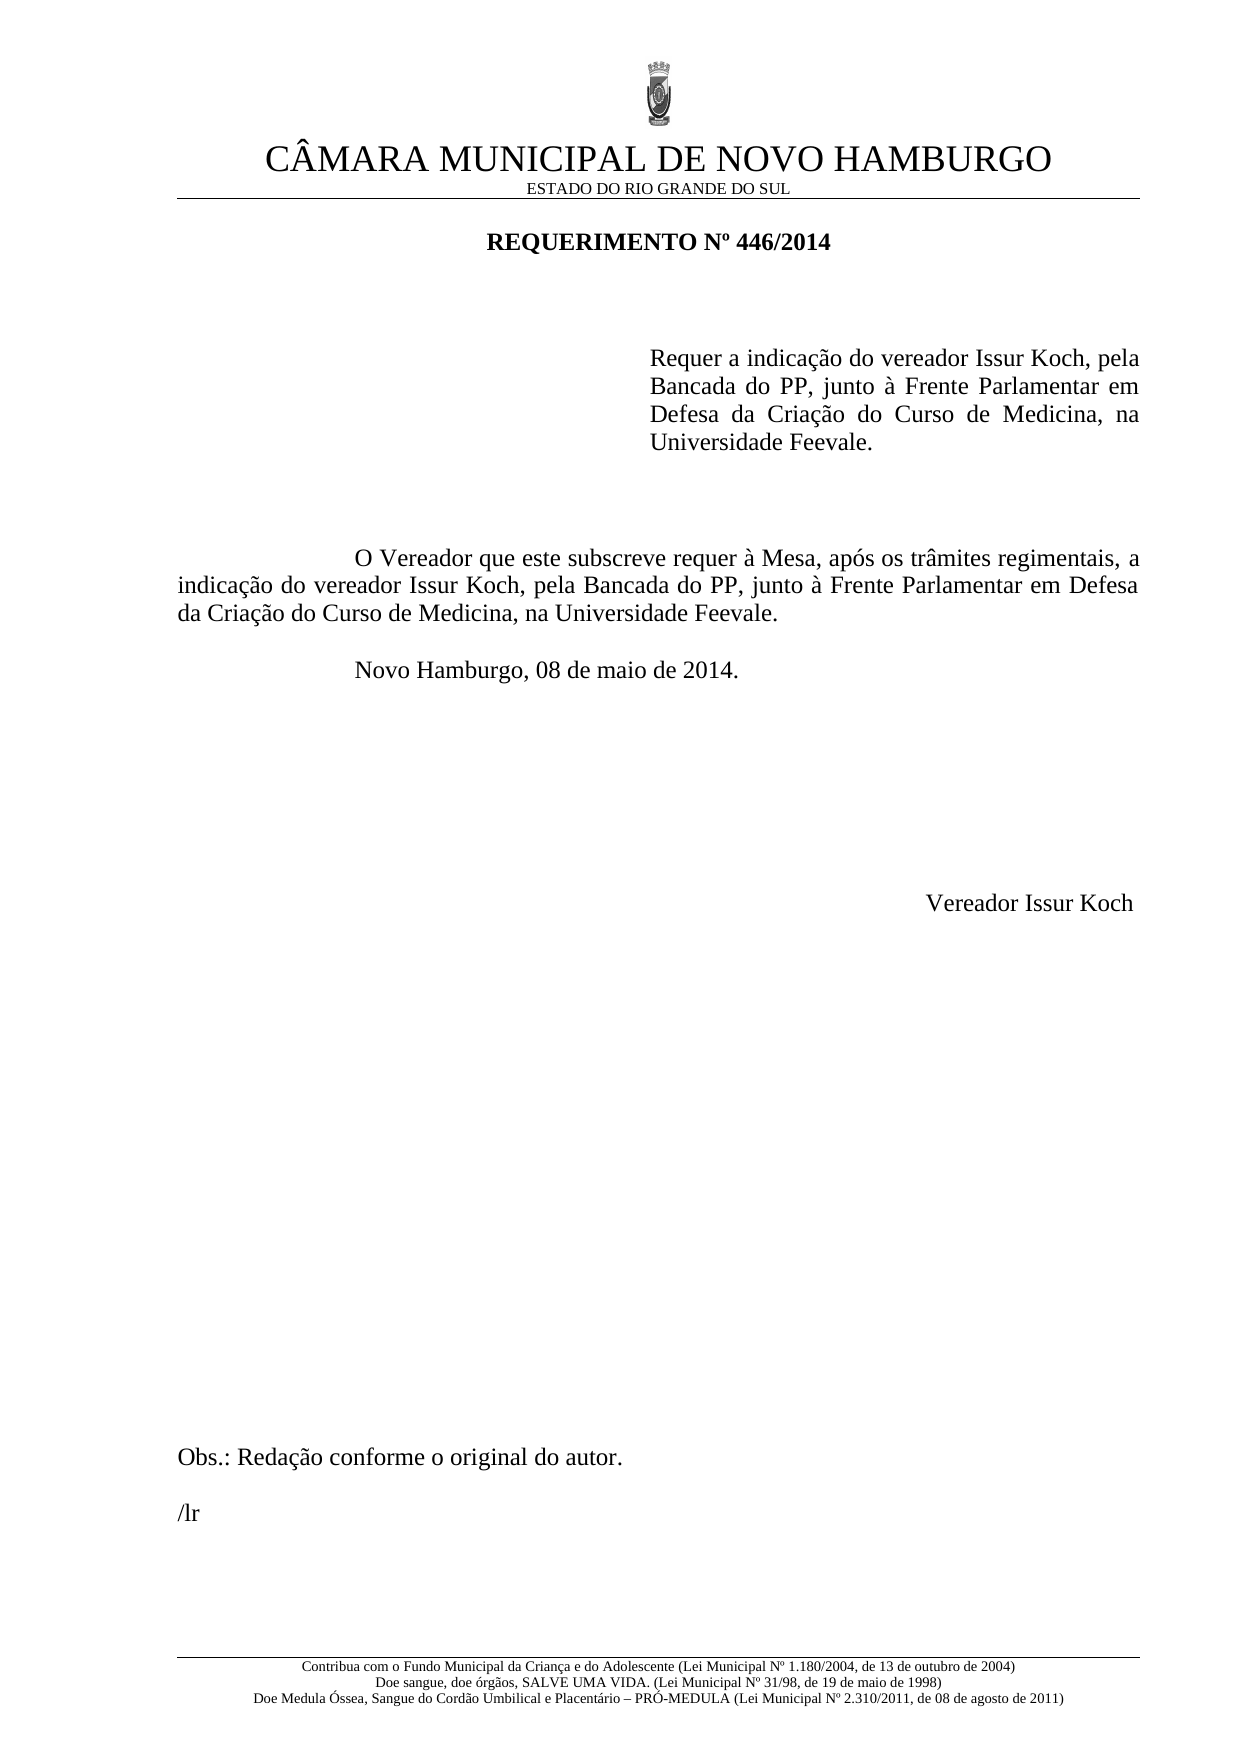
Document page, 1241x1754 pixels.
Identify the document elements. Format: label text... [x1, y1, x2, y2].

title REQUERIMENTO Nº 446/2014 [177, 228, 1140, 256]
text Requer a indicação do vereador Issur Koch, pela Bancada do PP, junto à Frente Parlamentar em Defesa da Criação do Curso de Medicina, na Universidade Feevale. [649, 344, 1140, 455]
text Obs.: Redação conforme o original do autor. [177, 1443, 1140, 1471]
text Novo Hamburgo, 08 de maio de 2014. [177, 657, 1140, 684]
text Vereador Issur Koch [177, 889, 1140, 917]
text /lr [177, 1499, 1140, 1526]
text O Vereador que este subscreve requer à Mesa, após os trâmites regimentais, a indicação do vereador Issur Koch, pela Bancada do PP, junto à Frente Parlamentar em Defesa da Criação do Curso de Medicina, na Universidade Feevale. [177, 544, 1140, 627]
